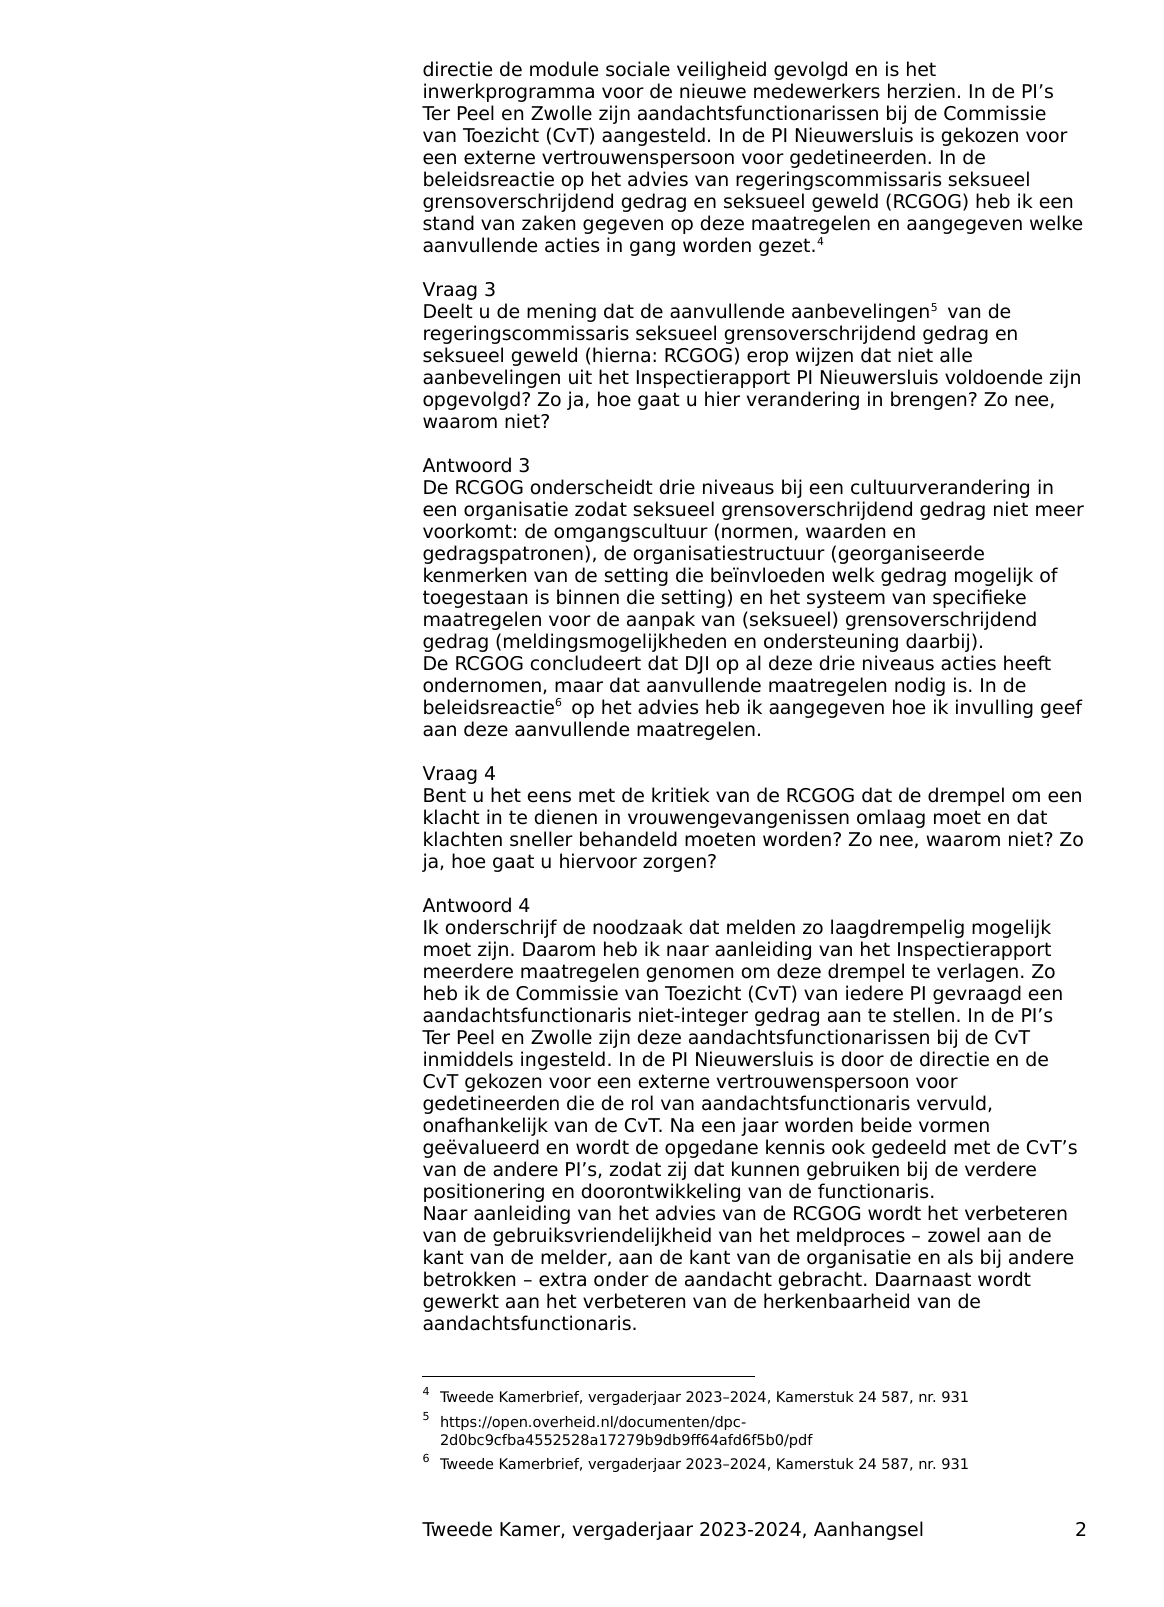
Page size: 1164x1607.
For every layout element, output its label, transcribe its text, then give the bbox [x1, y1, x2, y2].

text Deelt u de mening dat de aanvullende aanbevelingen van de regeringscommissaris seksueel grensoverschrijdend gedrag en seksueel geweld (hierna: RCGOG) erop wijzen dat niet alle aanbevelingen uit het Inspectierapport PI Nieuwersluis voldoende zijn opgevolgd? Zo ja, hoe gaat u hier verandering in brengen? Zo nee, waarom niet? [422, 301, 1087, 433]
text Ik onderschrijf de noodzaak dat melden zo laagdrempelig mogelijk moet zijn. Daarom heb ik naar aanleiding van het Inspectierapport meerdere maatregelen genomen om deze drempel te verlagen. Zo heb ik de Commissie van Toezicht (CvT) van iedere PI gevraagd een aandachtsfunctionaris niet-integer gedrag aan te stellen. In de PI’s Ter Peel en Zwolle zijn deze aandachtsfunctionarissen bij de CvT inmiddels ingesteld. In de PI Nieuwersluis is door de directie en de CvT gekozen voor een externe vertrouwenspersoon voor gedetineerden die de rol van aandachtsfunctionaris vervuld, onafhankelijk van de CvT. Na een jaar worden beide vormen geëvalueerd en wordt de opgedane kennis ook gedeeld met de CvT’s van de andere PI’s, zodat zij dat kunnen gebruiken bij de verdere positionering en doorontwikkeling van de functionaris. [422, 917, 1087, 1203]
text Vraag 4 [422, 763, 1087, 785]
text Naar aanleiding van het advies van de RCGOG wordt het verbeteren van de gebruiksvriendelijkheid van het meldproces – zowel aan de kant van de melder, aan de kant van de organisatie en als bij andere betrokken – extra onder de aandacht gebracht. Daarnaast wordt gewerkt aan het verbeteren van de herkenbaarheid van de aandachtsfunctionaris. [422, 1203, 1087, 1335]
text Tweede Kamerbrief, vergaderjaar 2023–2024, Kamerstuk 24 587, nr. 931 [422, 1452, 1087, 1474]
text https://open.overheid.nl/documenten/dpc-2d0bc9cfba4552528a17279b9db9ff64afd6f5b0/pdf [422, 1410, 1087, 1449]
text Tweede Kamerbrief, vergaderjaar 2023–2024, Kamerstuk 24 587, nr. 931 [422, 1385, 1087, 1407]
text De RCGOG concludeert dat DJI op al deze drie niveaus acties heeft ondernomen, maar dat aanvullende maatregelen nodig is. In de beleidsreactie op het advies heb ik aangegeven hoe ik invulling geef aan deze aanvullende maatregelen. [422, 653, 1087, 741]
text directie de module sociale veiligheid gevolgd en is het inwerkprogramma voor de nieuwe medewerkers herzien. In de PI’s Ter Peel en Zwolle zijn aandachtsfunctionarissen bij de Commissie van Toezicht (CvT) aangesteld. In de PI Nieuwersluis is gekozen voor een externe vertrouwenspersoon voor gedetineerden. In de beleidsreactie op het advies van regeringscommissaris seksueel grensoverschrijdend gedrag en seksueel geweld (RCGOG) heb ik een stand van zaken gegeven op deze maatregelen en aangegeven welke aanvullende acties in gang worden gezet. [422, 59, 1087, 257]
text Antwoord 3 [422, 455, 1087, 477]
text Vraag 3 [422, 279, 1087, 301]
text De RCGOG onderscheidt drie niveaus bij een cultuurverandering in een organisatie zodat seksueel grensoverschrijdend gedrag niet meer voorkomt: de omgangscultuur (normen, waarden en gedragspatronen), de organisatiestructuur (georganiseerde kenmerken van de setting die beïnvloeden welk gedrag mogelijk of toegestaan is binnen die setting) en het systeem van specifieke maatregelen voor de aanpak van (seksueel) grensoverschrijdend gedrag (meldingsmogelijkheden en ondersteuning daarbij). [422, 477, 1087, 653]
text Bent u het eens met de kritiek van de RCGOG dat de drempel om een klacht in te dienen in vrouwengevangenissen omlaag moet en dat klachten sneller behandeld moeten worden? Zo nee, waarom niet? Zo ja, hoe gaat u hiervoor zorgen? [422, 785, 1087, 873]
text Antwoord 4 [422, 895, 1087, 917]
